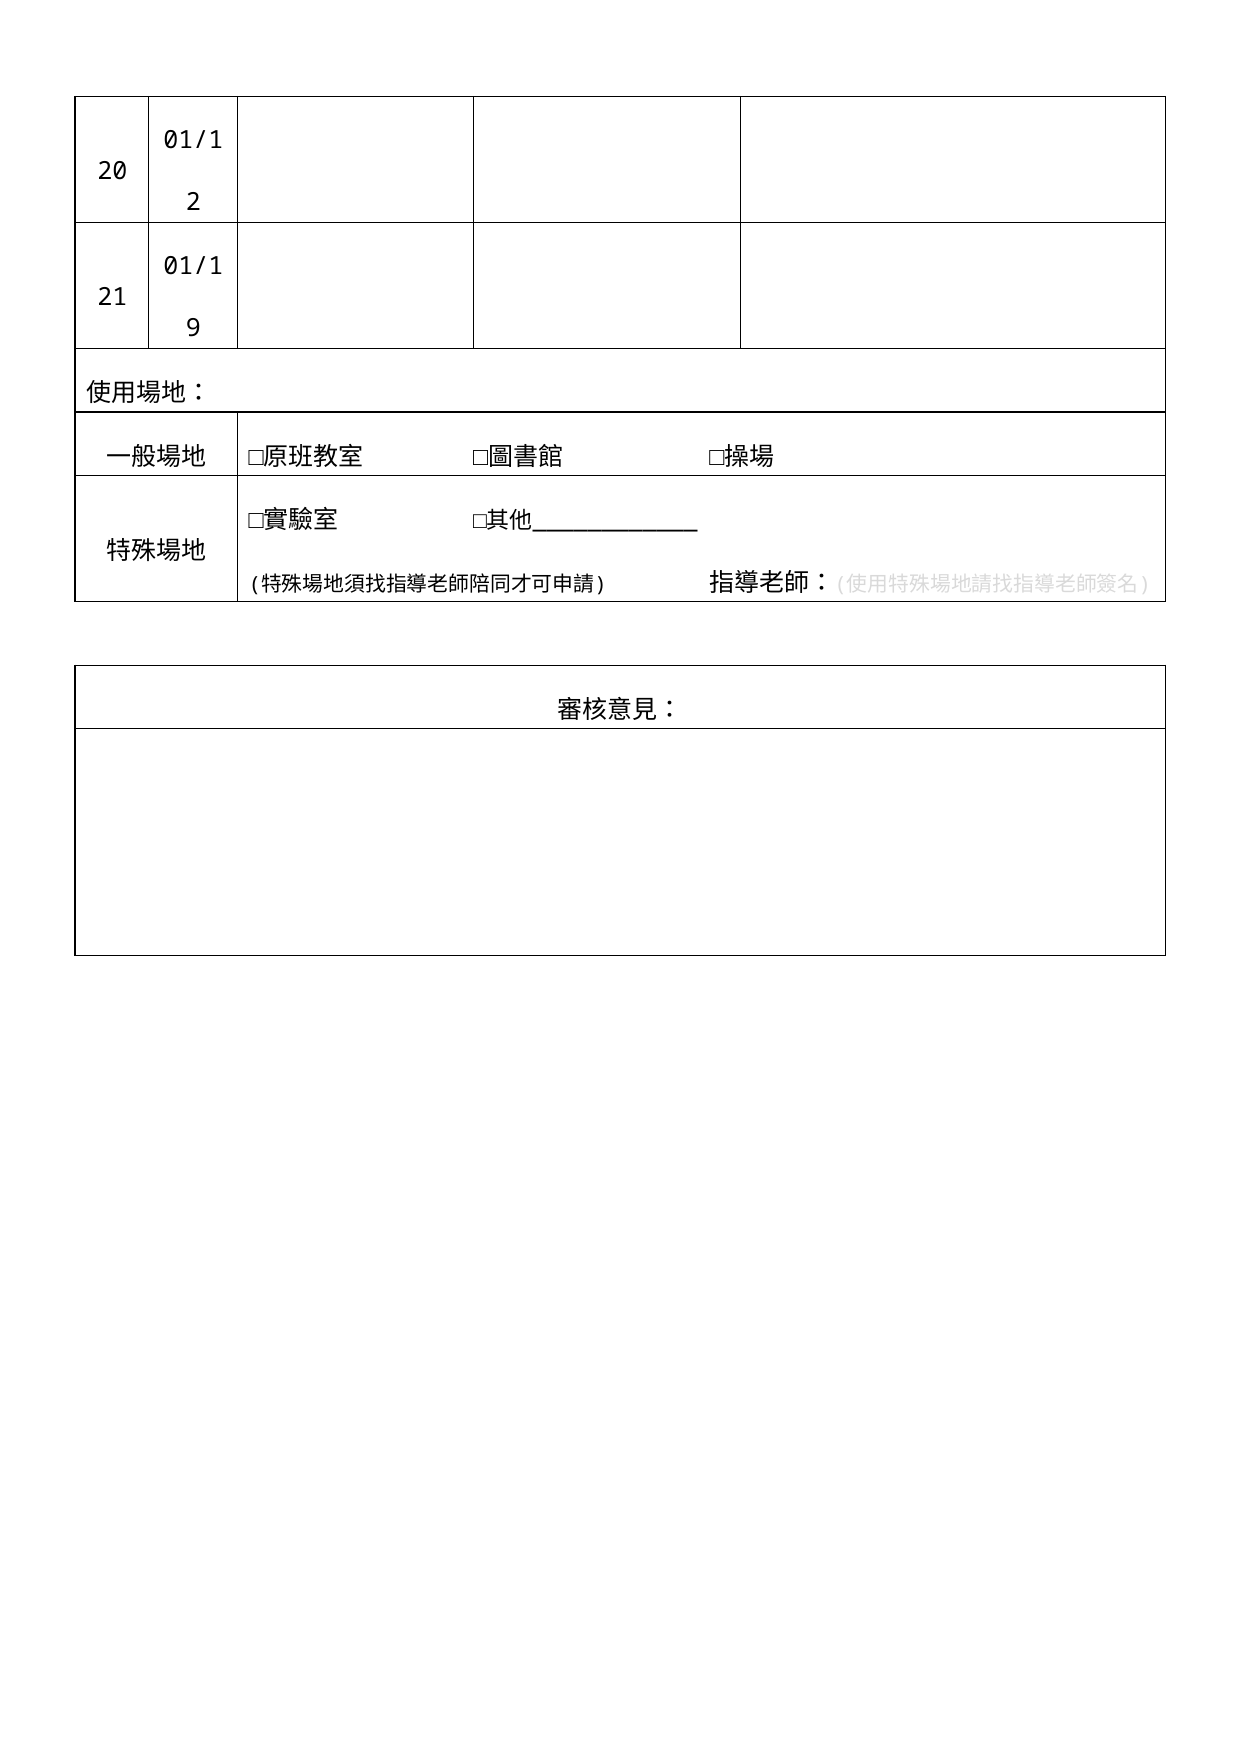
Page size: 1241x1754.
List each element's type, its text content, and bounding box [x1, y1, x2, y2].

table_cell □原班教室 □圖書館 □操場 [238, 413, 1165, 475]
table_header 審核意見： [76, 666, 1165, 728]
table_cell [474, 223, 740, 348]
table_cell [76, 729, 1165, 954]
table_cell [741, 97, 1165, 222]
table_cell 一般場地 [76, 413, 237, 475]
table_cell [474, 97, 740, 222]
table_cell [238, 97, 473, 222]
table_cell [741, 223, 1165, 348]
table_cell 01/19 [149, 223, 237, 348]
table_cell [238, 223, 473, 348]
table_cell 特殊場地 [76, 476, 237, 601]
table_cell □實驗室 □其他____________ (特殊場地須找指導老師陪同才可申請) 指導老師：(使用特殊場地請找指導老師簽名) [238, 476, 1165, 601]
table_cell 01/12 [149, 97, 237, 222]
table_cell 使用場地： [76, 349, 1165, 411]
table_cell 21 [76, 223, 148, 348]
table_cell 20 [76, 97, 148, 222]
